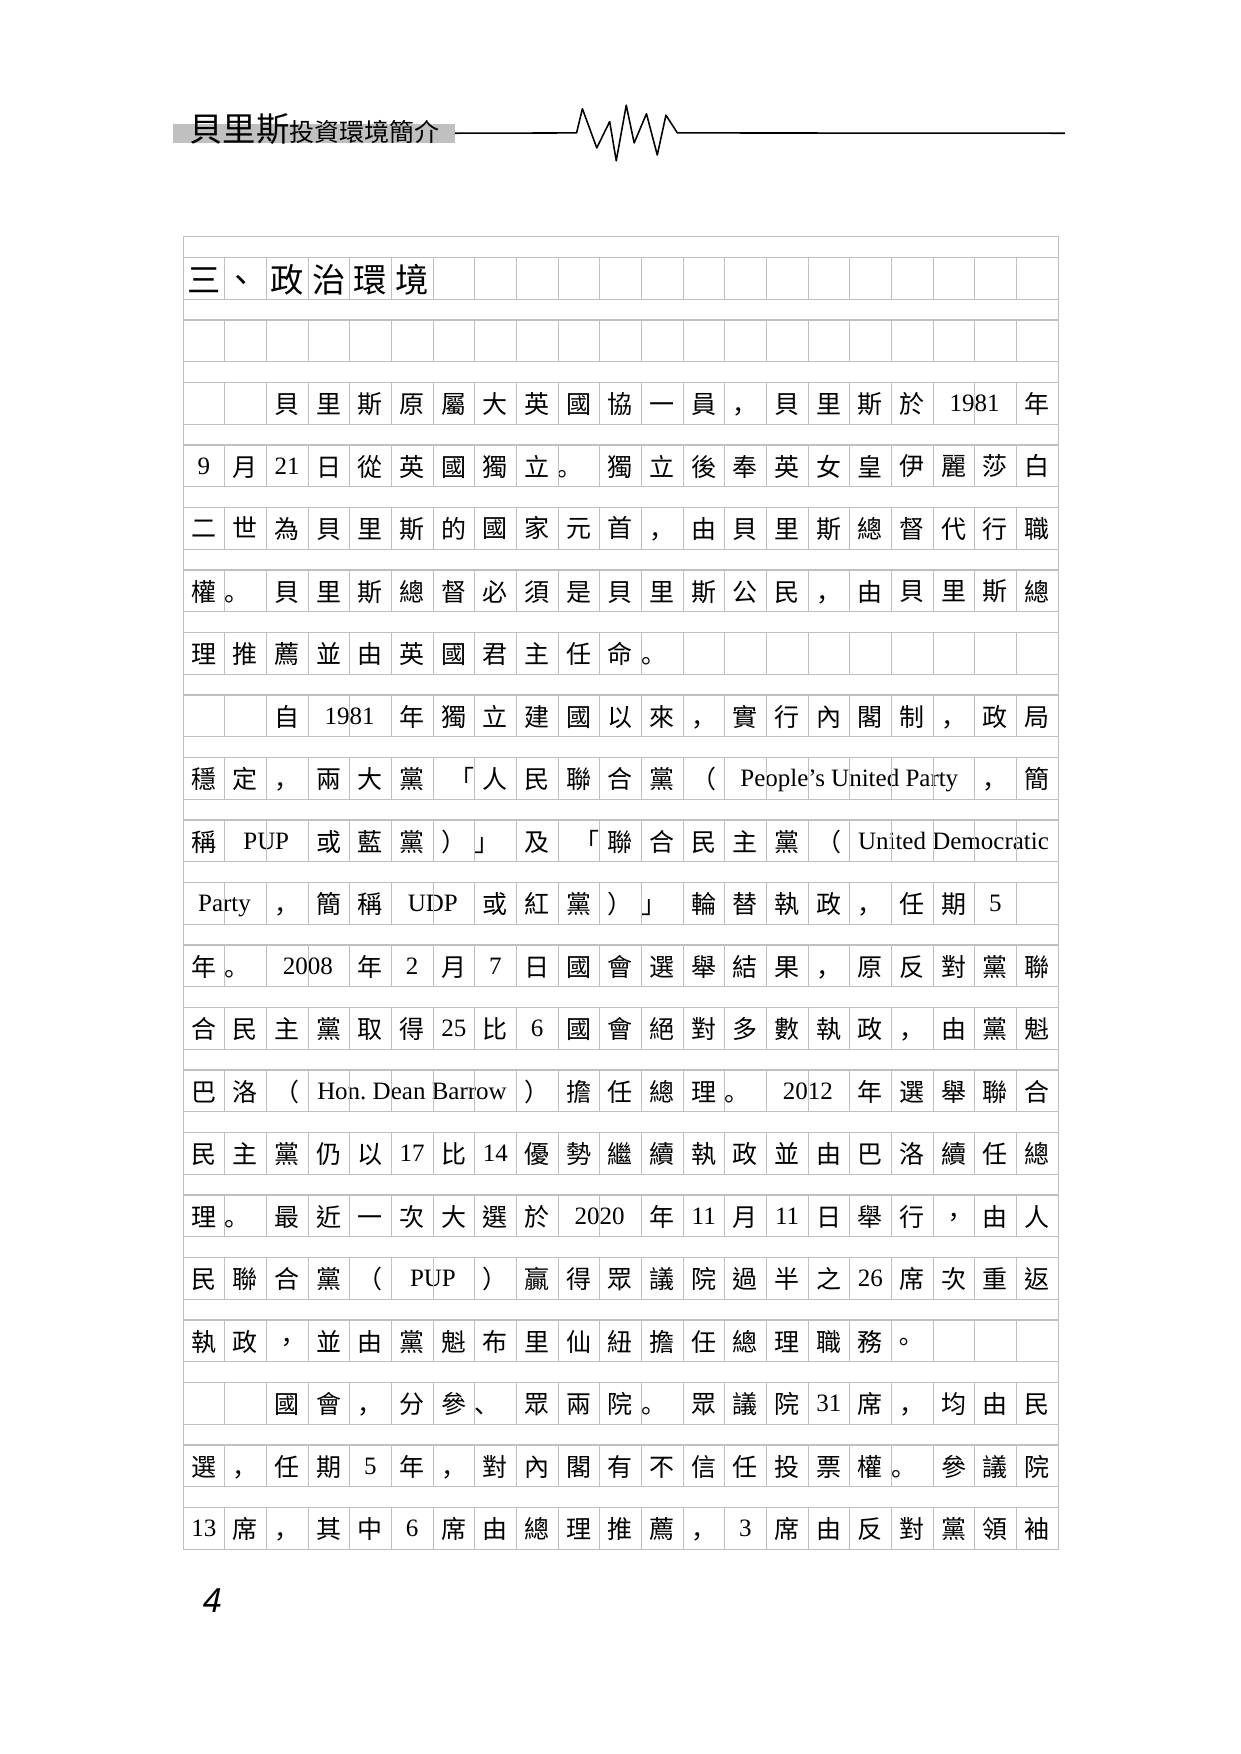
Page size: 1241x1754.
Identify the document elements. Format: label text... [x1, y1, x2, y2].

text [475, 258, 516, 299]
text [184, 237, 1058, 257]
text 自1981年獨立建國以來，實行內閣制，政局穩定，兩大黨「人民聯合黨（People’s United Party，簡稱PUP或藍黨）」及「聯合民主黨（United Democratic Party，簡稱UDP或紅黨）」輪替執政，任期5年。2008年2月7日國會選舉結果，原反對黨聯合民主黨取得25比6國會絕對多數執政，由黨魁巴洛（Hon. Dean Barrow）擔任總理。2012年選舉聯合民主黨仍以17比14優勢繼續執政並由巴洛續任總理。最近一次大選於2020年11月11日舉行，由人民聯合黨（PUP）贏得眾議院過半之26席次重返執政，並由黨魁布里仙紐擔任總理職務。 [184, 1050, 1058, 1069]
text [559, 258, 599, 299]
text 自1981年獨立建國以來，實行內閣制，政局穩定，兩大黨「人民聯合黨（People’s United Party，簡稱PUP或藍黨）」及「聯合民主黨（United Democratic Party，簡稱UDP或紅黨）」輪替執政，任期5年。2008年2月7日國會選舉結果，原反對黨聯合民主黨取得25比6國會絕對多數執政，由黨魁巴洛（Hon. Dean Barrow）擔任總理。2012年選舉聯合民主黨仍以17比14優勢繼續執政並由巴洛續任總理。最近一次大選於2020年11月11日舉行，由人民聯合黨（PUP）贏得眾議院過半之26席次重返執政，並由黨魁布里仙紐擔任總理職務。 [184, 1112, 1058, 1132]
text 自1981年獨立建國以來，實行內閣制，政局穩定，兩大黨「人民聯合黨（People’s United Party，簡稱PUP或藍黨）」及「聯合民主黨（United Democratic Party，簡稱UDP或紅黨）」輪替執政，任期5年。2008年2月7日國會選舉結果，原反對黨聯合民主黨取得25比6國會絕對多數執政，由黨魁巴洛（Hon. Dean Barrow）擔任總理。2012年選舉聯合民主黨仍以17比14優勢繼續執政並由巴洛續任總理。最近一次大選於2020年11月11日舉行，由人民聯合黨（PUP）贏得眾議院過半之26席次重返執政，並由黨魁布里仙紐擔任總理職務。 [184, 862, 1058, 882]
text 國會，分參、眾兩院。眾議院31席，均由民選，任期5年，對內閣有不信任投票權。參議院13席，其中6席由總理推薦，3席由反對黨領袖推薦，另4席由商界、教會、非政府組織與社會人士擔任，由總督任命，任期5年。眾議院則由全民普選決定，多數黨擔任總理。 [184, 1425, 1058, 1444]
text 政 [267, 258, 308, 299]
text 、 [225, 258, 266, 299]
text [642, 258, 683, 299]
text 自1981年獨立建國以來，實行內閣制，政局穩定，兩大黨「人民聯合黨（People’s United Party，簡稱PUP或藍黨）」及「聯合民主黨（United Democratic Party，簡稱UDP或紅黨）」輪替執政，任期5年。2008年2月7日國會選舉結果，原反對黨聯合民主黨取得25比6國會絕對多數執政，由黨魁巴洛（Hon. Dean Barrow）擔任總理。2012年選舉聯合民主黨仍以17比14優勢繼續執政並由巴洛續任總理。最近一次大選於2020年11月11日舉行，由人民聯合黨（PUP）贏得眾議院過半之26席次重返執政，並由黨魁布里仙紐擔任總理職務。 [184, 800, 1058, 819]
text 貝里斯原屬大英國協一員，貝里斯於1981年9月21日從英國獨立。獨立後奉英女皇伊麗莎白二世為貝里斯的國家元首，由貝里斯總督代行職權。貝里斯總督必須是貝里斯公民，由貝里斯總理推薦並由英國君主任命。 [184, 425, 1058, 444]
text [434, 258, 474, 299]
text 境 [392, 258, 433, 299]
text 自1981年獨立建國以來，實行內閣制，政局穩定，兩大黨「人民聯合黨（People’s United Party，簡稱PUP或藍黨）」及「聯合民主黨（United Democratic Party，簡稱UDP或紅黨）」輪替執政，任期5年。2008年2月7日國會選舉結果，原反對黨聯合民主黨取得25比6國會絕對多數執政，由黨魁巴洛（Hon. Dean Barrow）擔任總理。2012年選舉聯合民主黨仍以17比14優勢繼續執政並由巴洛續任總理。最近一次大選於2020年11月11日舉行，由人民聯合黨（PUP）贏得眾議院過半之26席次重返執政，並由黨魁布里仙紐擔任總理職務。 [184, 987, 1058, 1007]
text 貝里斯原屬大英國協一員，貝里斯於1981年9月21日從英國獨立。獨立後奉英女皇伊麗莎白二世為貝里斯的國家元首，由貝里斯總督代行職權。貝里斯總督必須是貝里斯公民，由貝里斯總理推薦並由英國君主任命。 [184, 487, 1058, 507]
text [975, 258, 1016, 299]
text [809, 258, 849, 299]
text 自1981年獨立建國以來，實行內閣制，政局穩定，兩大黨「人民聯合黨（People’s United Party，簡稱PUP或藍黨）」及「聯合民主黨（United Democratic Party，簡稱UDP或紅黨）」輪替執政，任期5年。2008年2月7日國會選舉結果，原反對黨聯合民主黨取得25比6國會絕對多數執政，由黨魁巴洛（Hon. Dean Barrow）擔任總理。2012年選舉聯合民主黨仍以17比14優勢繼續執政並由巴洛續任總理。最近一次大選於2020年11月11日舉行，由人民聯合黨（PUP）贏得眾議院過半之26席次重返執政，並由黨魁布里仙紐擔任總理職務。 [184, 925, 1058, 944]
text 治 [309, 258, 349, 299]
text [1017, 258, 1058, 299]
text [725, 258, 766, 299]
text 國會，分參、眾兩院。眾議院31席，均由民選，任期5年，對內閣有不信任投票權。參議院13席，其中6席由總理推薦，3席由反對黨領袖推薦，另4席由商界、教會、非政府組織與社會人士擔任，由總督任命，任期5年。眾議院則由全民普選決定，多數黨擔任總理。 [184, 1487, 1058, 1507]
text [517, 258, 558, 299]
text [600, 258, 641, 299]
text 自1981年獨立建國以來，實行內閣制，政局穩定，兩大黨「人民聯合黨（People’s United Party，簡稱PUP或藍黨）」及「聯合民主黨（United Democratic Party，簡稱UDP或紅黨）」輪替執政，任期5年。2008年2月7日國會選舉結果，原反對黨聯合民主黨取得25比6國會絕對多數執政，由黨魁巴洛（Hon. Dean Barrow）擔任總理。2012年選舉聯合民主黨仍以17比14優勢繼續執政並由巴洛續任總理。最近一次大選於2020年11月11日舉行，由人民聯合黨（PUP）贏得眾議院過半之26席次重返執政，並由黨魁布里仙紐擔任總理職務。 [184, 675, 1058, 694]
text [934, 258, 974, 299]
text [767, 258, 808, 299]
text 國會，分參、眾兩院。眾議院31席，均由民選，任期5年，對內閣有不信任投票權。參議院13席，其中6席由總理推薦，3席由反對黨領袖推薦，另4席由商界、教會、非政府組織與社會人士擔任，由總督任命，任期5年。眾議院則由全民普選決定，多數黨擔任總理。 [184, 1362, 1058, 1382]
text 自1981年獨立建國以來，實行內閣制，政局穩定，兩大黨「人民聯合黨（People’s United Party，簡稱PUP或藍黨）」及「聯合民主黨（United Democratic Party，簡稱UDP或紅黨）」輪替執政，任期5年。2008年2月7日國會選舉結果，原反對黨聯合民主黨取得25比6國會絕對多數執政，由黨魁巴洛（Hon. Dean Barrow）擔任總理。2012年選舉聯合民主黨仍以17比14優勢繼續執政並由巴洛續任總理。最近一次大選於2020年11月11日舉行，由人民聯合黨（PUP）贏得眾議院過半之26席次重返執政，並由黨魁布里仙紐擔任總理職務。 [184, 1300, 1058, 1319]
text 貝里斯原屬大英國協一員，貝里斯於1981年9月21日從英國獨立。獨立後奉英女皇伊麗莎白二世為貝里斯的國家元首，由貝里斯總督代行職權。貝里斯總督必須是貝里斯公民，由貝里斯總理推薦並由英國君主任命。 [184, 362, 1058, 382]
text 自1981年獨立建國以來，實行內閣制，政局穩定，兩大黨「人民聯合黨（People’s United Party，簡稱PUP或藍黨）」及「聯合民主黨（United Democratic Party，簡稱UDP或紅黨）」輪替執政，任期5年。2008年2月7日國會選舉結果，原反對黨聯合民主黨取得25比6國會絕對多數執政，由黨魁巴洛（Hon. Dean Barrow）擔任總理。2012年選舉聯合民主黨仍以17比14優勢繼續執政並由巴洛續任總理。最近一次大選於2020年11月11日舉行，由人民聯合黨（PUP）贏得眾議院過半之26席次重返執政，並由黨魁布里仙紐擔任總理職務。 [184, 1175, 1058, 1194]
text [850, 258, 891, 299]
text 貝里斯原屬大英國協一員，貝里斯於1981年9月21日從英國獨立。獨立後奉英女皇伊麗莎白二世為貝里斯的國家元首，由貝里斯總督代行職權。貝里斯總督必須是貝里斯公民，由貝里斯總理推薦並由英國君主任命。 [184, 550, 1058, 569]
text [892, 258, 933, 299]
text 自1981年獨立建國以來，實行內閣制，政局穩定，兩大黨「人民聯合黨（People’s United Party，簡稱PUP或藍黨）」及「聯合民主黨（United Democratic Party，簡稱UDP或紅黨）」輪替執政，任期5年。2008年2月7日國會選舉結果，原反對黨聯合民主黨取得25比6國會絕對多數執政，由黨魁巴洛（Hon. Dean Barrow）擔任總理。2012年選舉聯合民主黨仍以17比14優勢繼續執政並由巴洛續任總理。最近一次大選於2020年11月11日舉行，由人民聯合黨（PUP）贏得眾議院過半之26席次重返執政，並由黨魁布里仙紐擔任總理職務。 [184, 1237, 1058, 1257]
text 自1981年獨立建國以來，實行內閣制，政局穩定，兩大黨「人民聯合黨（People’s United Party，簡稱PUP或藍黨）」及「聯合民主黨（United Democratic Party，簡稱UDP或紅黨）」輪替執政，任期5年。2008年2月7日國會選舉結果，原反對黨聯合民主黨取得25比6國會絕對多數執政，由黨魁巴洛（Hon. Dean Barrow）擔任總理。2012年選舉聯合民主黨仍以17比14優勢繼續執政並由巴洛續任總理。最近一次大選於2020年11月11日舉行，由人民聯合黨（PUP）贏得眾議院過半之26席次重返執政，並由黨魁布里仙紐擔任總理職務。 [184, 737, 1058, 757]
text 三 [184, 258, 224, 299]
text 環 [350, 258, 391, 299]
text [684, 258, 724, 299]
text 貝里斯原屬大英國協一員，貝里斯於1981年9月21日從英國獨立。獨立後奉英女皇伊麗莎白二世為貝里斯的國家元首，由貝里斯總督代行職權。貝里斯總督必須是貝里斯公民，由貝里斯總理推薦並由英國君主任命。 [184, 612, 1058, 632]
